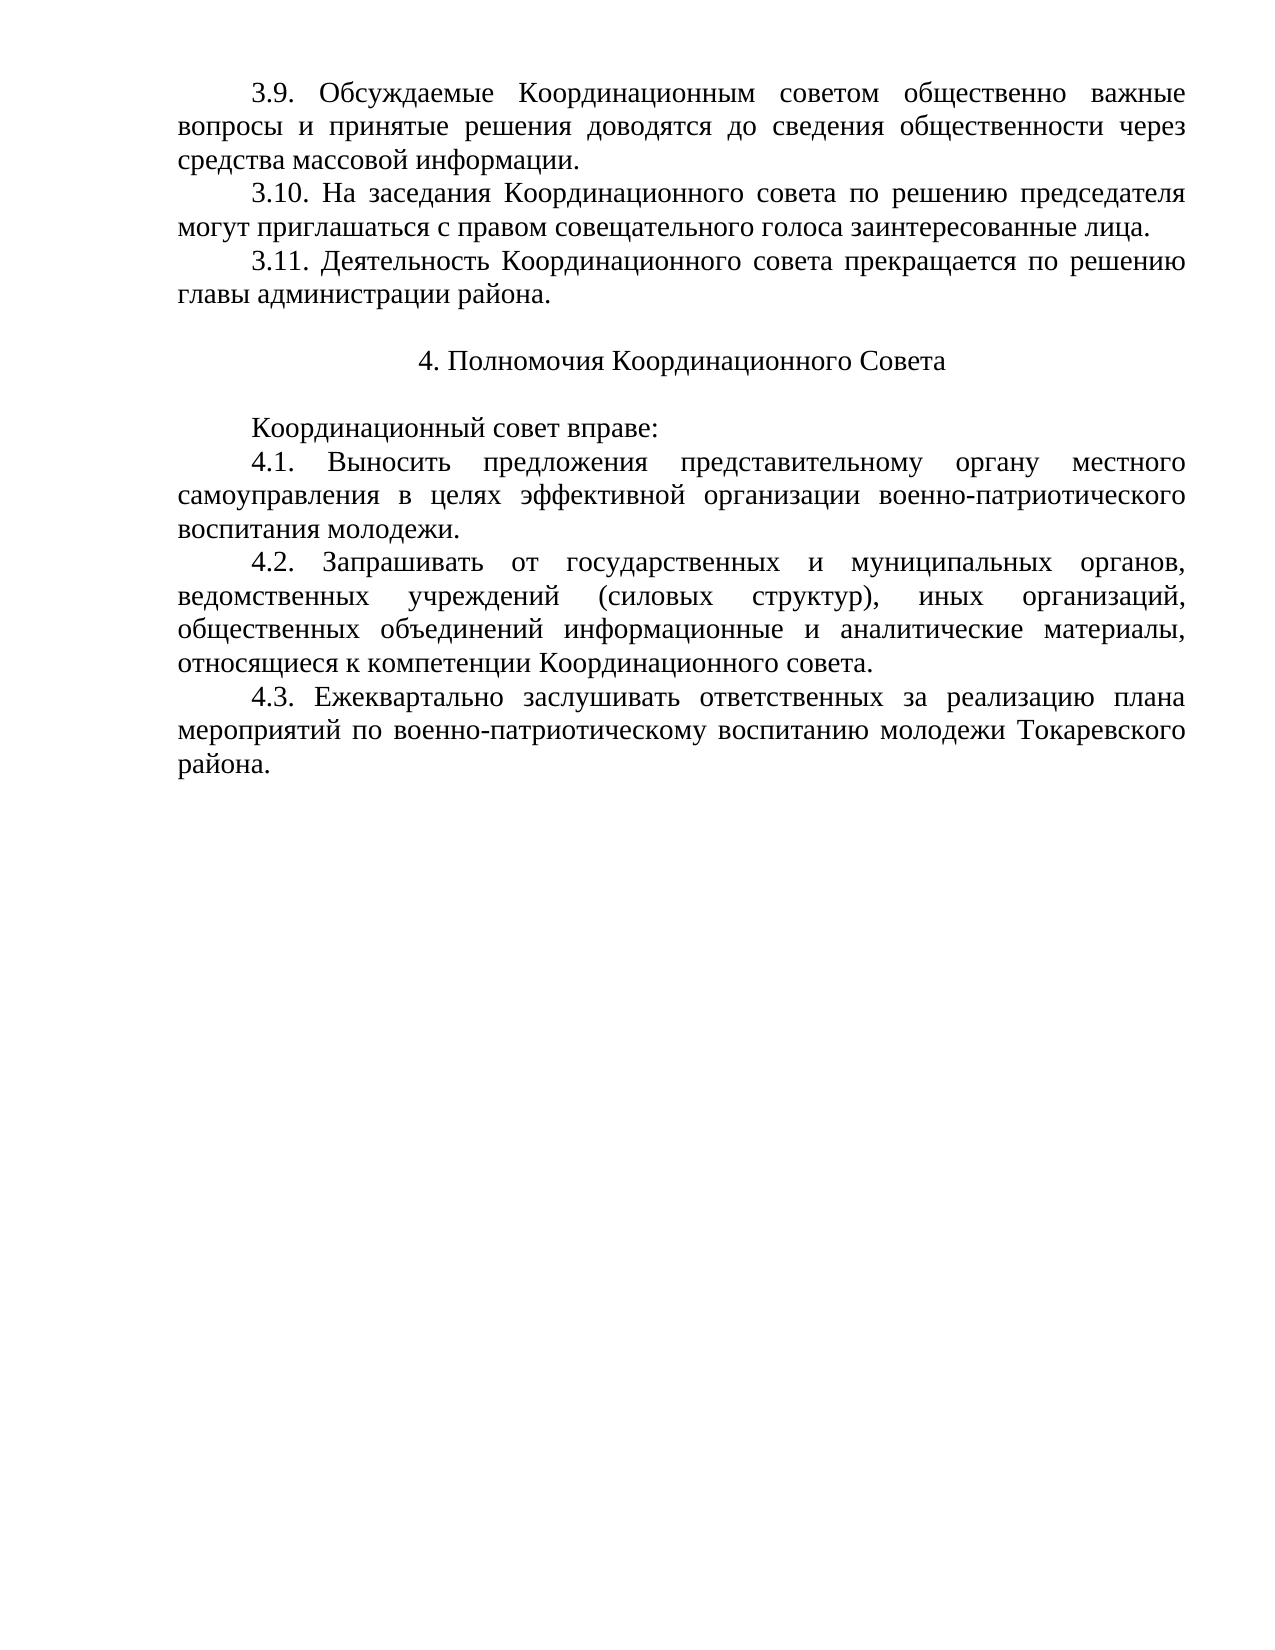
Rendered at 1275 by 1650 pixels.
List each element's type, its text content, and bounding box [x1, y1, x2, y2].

text 4.1. Выносить предложения представительному органу местного самоуправления в целях эффективной организации военно-патриотического воспитания молодежи. [177, 444, 1186, 544]
text 4. Полномочия Координационного Совета [177, 343, 1186, 377]
text 4.3. Ежеквартально заслушивать ответственных за реализацию плана мероприятий по военно-патриотическому воспитанию молодежи Токаревского района. [177, 679, 1186, 779]
text Координационный совет вправе: [177, 410, 1186, 444]
text 3.10. На заседания Координационного совета по решению председателя могут приглашаться с правом совещательного голоса заинтересованные лица. [177, 176, 1186, 243]
text 3.9. Обсуждаемые Координационным советом общественно важные вопросы и принятые решения доводятся до сведения общественности через средства массовой информации. [177, 75, 1186, 176]
text 3.11. Деятельность Координационного совета прекращается по решению главы администрации района. [177, 243, 1186, 310]
text 4.2. Запрашивать от государственных и муниципальных органов, ведомственных учреждений (силовых структур), иных организаций, общественных объединений информационные и аналитические материалы, относящиеся к компетенции Координационного совета. [177, 544, 1186, 679]
